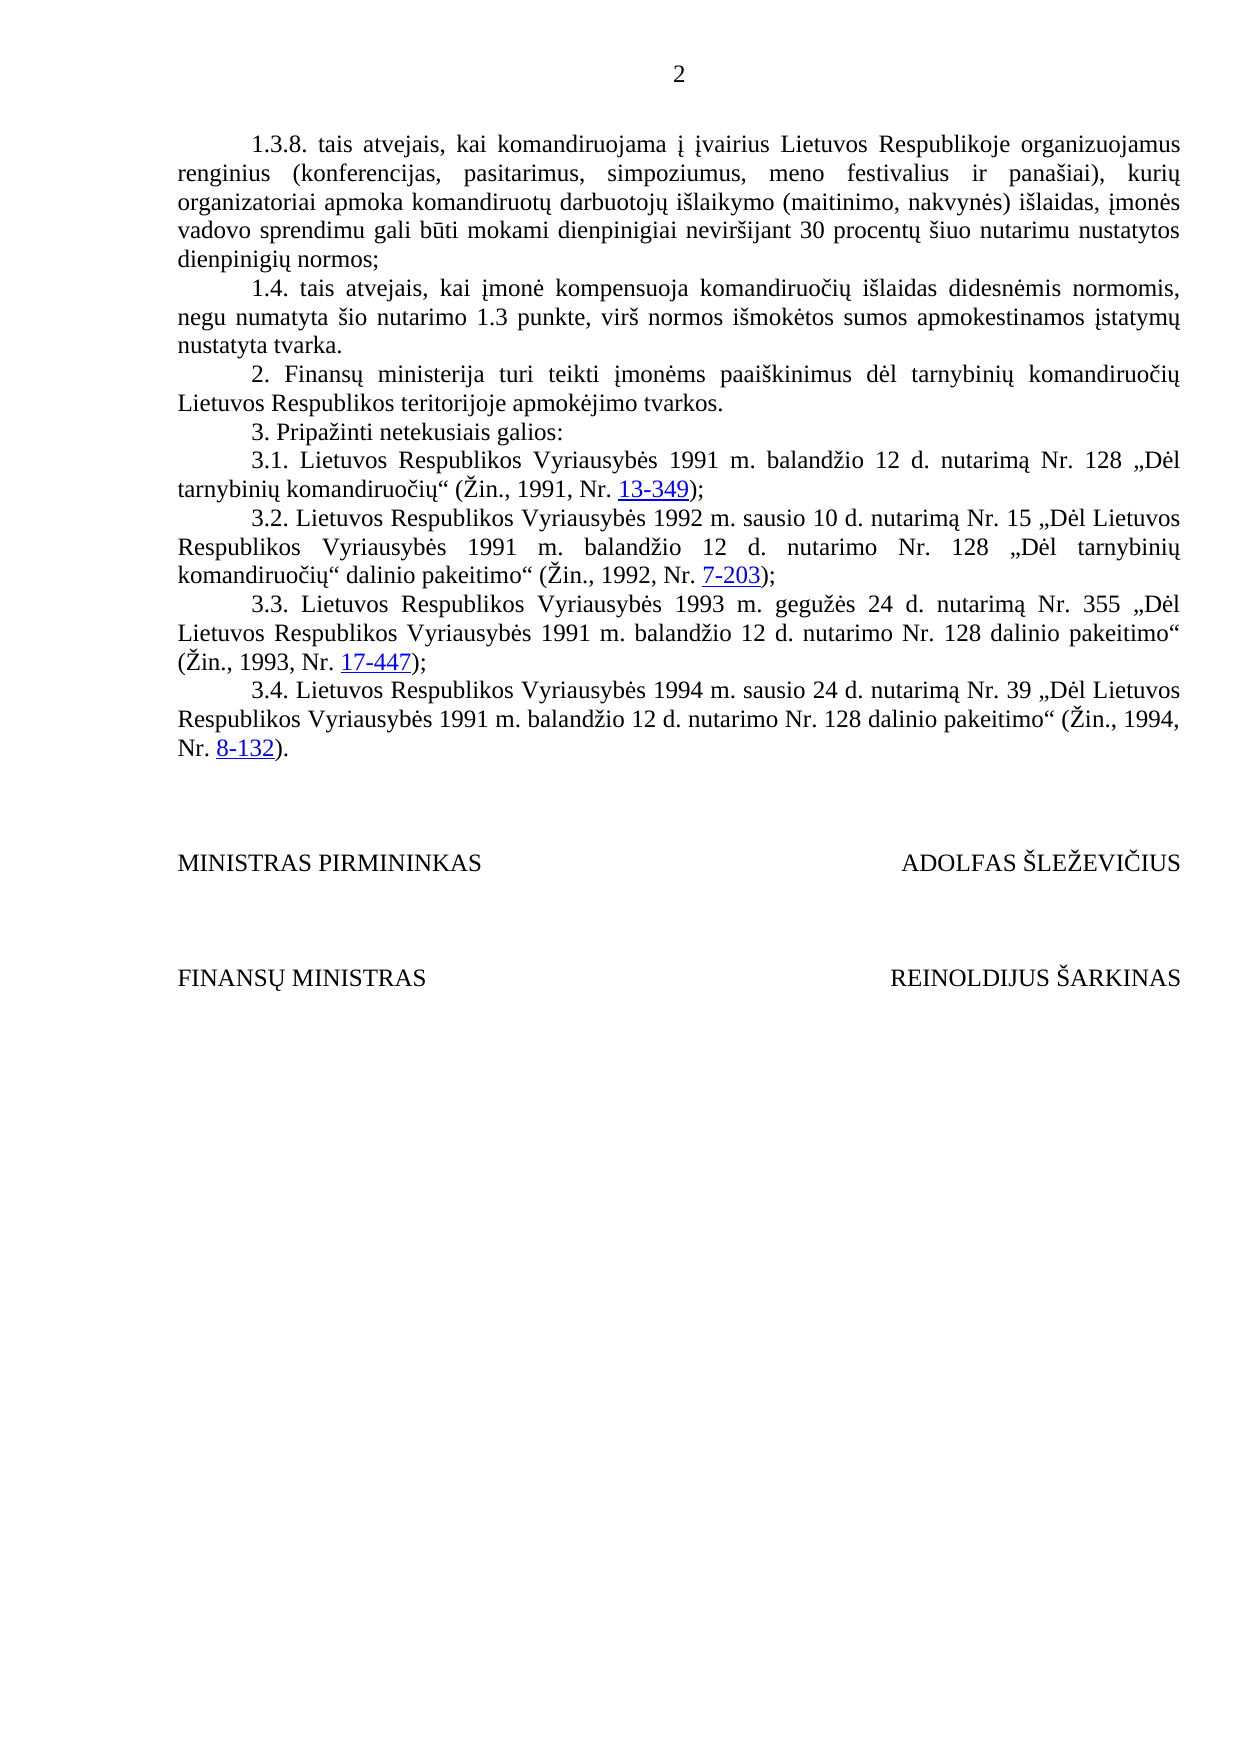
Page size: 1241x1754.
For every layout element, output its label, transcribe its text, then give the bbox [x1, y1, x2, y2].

text 3. Pripažinti netekusiais galios: [177, 417, 1181, 446]
text 2. Finansų ministerija turi teikti įmonėms paaiškinimus dėl tarnybinių komandiruočių Lietuvos Respublikos teritorijoje apmokėjimo tvarkos. [177, 359, 1181, 417]
text 1.3.8. tais atvejais, kai komandiruojama į įvairius Lietuvos Respublikoje organizuojamus renginius (konferencijas, pasitarimus, simpoziumus, meno festivalius ir panašiai), kurių organizatoriai apmoka komandiruotų darbuotojų išlaikymo (maitinimo, nakvynės) išlaidas, įmonės vadovo sprendimu gali būti mokami dienpinigiai neviršijant 30 procentų šiuo nutarimu nustatytos dienpinigių normos; [177, 129, 1181, 273]
text 3.2. Lietuvos Respublikos Vyriausybės 1992 m. sausio 10 d. nutarimą Nr. 15 „Dėl Lietuvos Respublikos Vyriausybės 1991 m. balandžio 12 d. nutarimo Nr. 128 „Dėl tarnybinių komandiruočių“ dalinio pakeitimo“ (Žin., 1992, Nr. 7-203); [177, 503, 1181, 589]
text 3.1. Lietuvos Respublikos Vyriausybės 1991 m. balandžio 12 d. nutarimą Nr. 128 „Dėl tarnybinių komandiruočių“ (Žin., 1991, Nr. 13-349); [177, 446, 1181, 503]
text 3.3. Lietuvos Respublikos Vyriausybės 1993 m. gegužės 24 d. nutarimą Nr. 355 „Dėl Lietuvos Respublikos Vyriausybės 1991 m. balandžio 12 d. nutarimo Nr. 128 dalinio pakeitimo“ (Žin., 1993, Nr. 17-447); [177, 589, 1181, 676]
text FINANSŲ MINISTRAS REINOLDIJUS ŠARKINAS [177, 963, 1181, 992]
text 3.4. Lietuvos Respublikos Vyriausybės 1994 m. sausio 24 d. nutarimą Nr. 39 „Dėl Lietuvos Respublikos Vyriausybės 1991 m. balandžio 12 d. nutarimo Nr. 128 dalinio pakeitimo“ (Žin., 1994, Nr. 8-132). [177, 676, 1181, 762]
text MINISTRAS PIRMININKAS ADOLFAS ŠLEŽEVIČIUS [177, 848, 1181, 877]
text 1.4. tais atvejais, kai įmonė kompensuoja komandiruočių išlaidas didesnėmis normomis, negu numatyta šio nutarimo 1.3 punkte, virš normos išmokėtos sumos apmokestinamos įstatymų nustatyta tvarka. [177, 273, 1181, 359]
